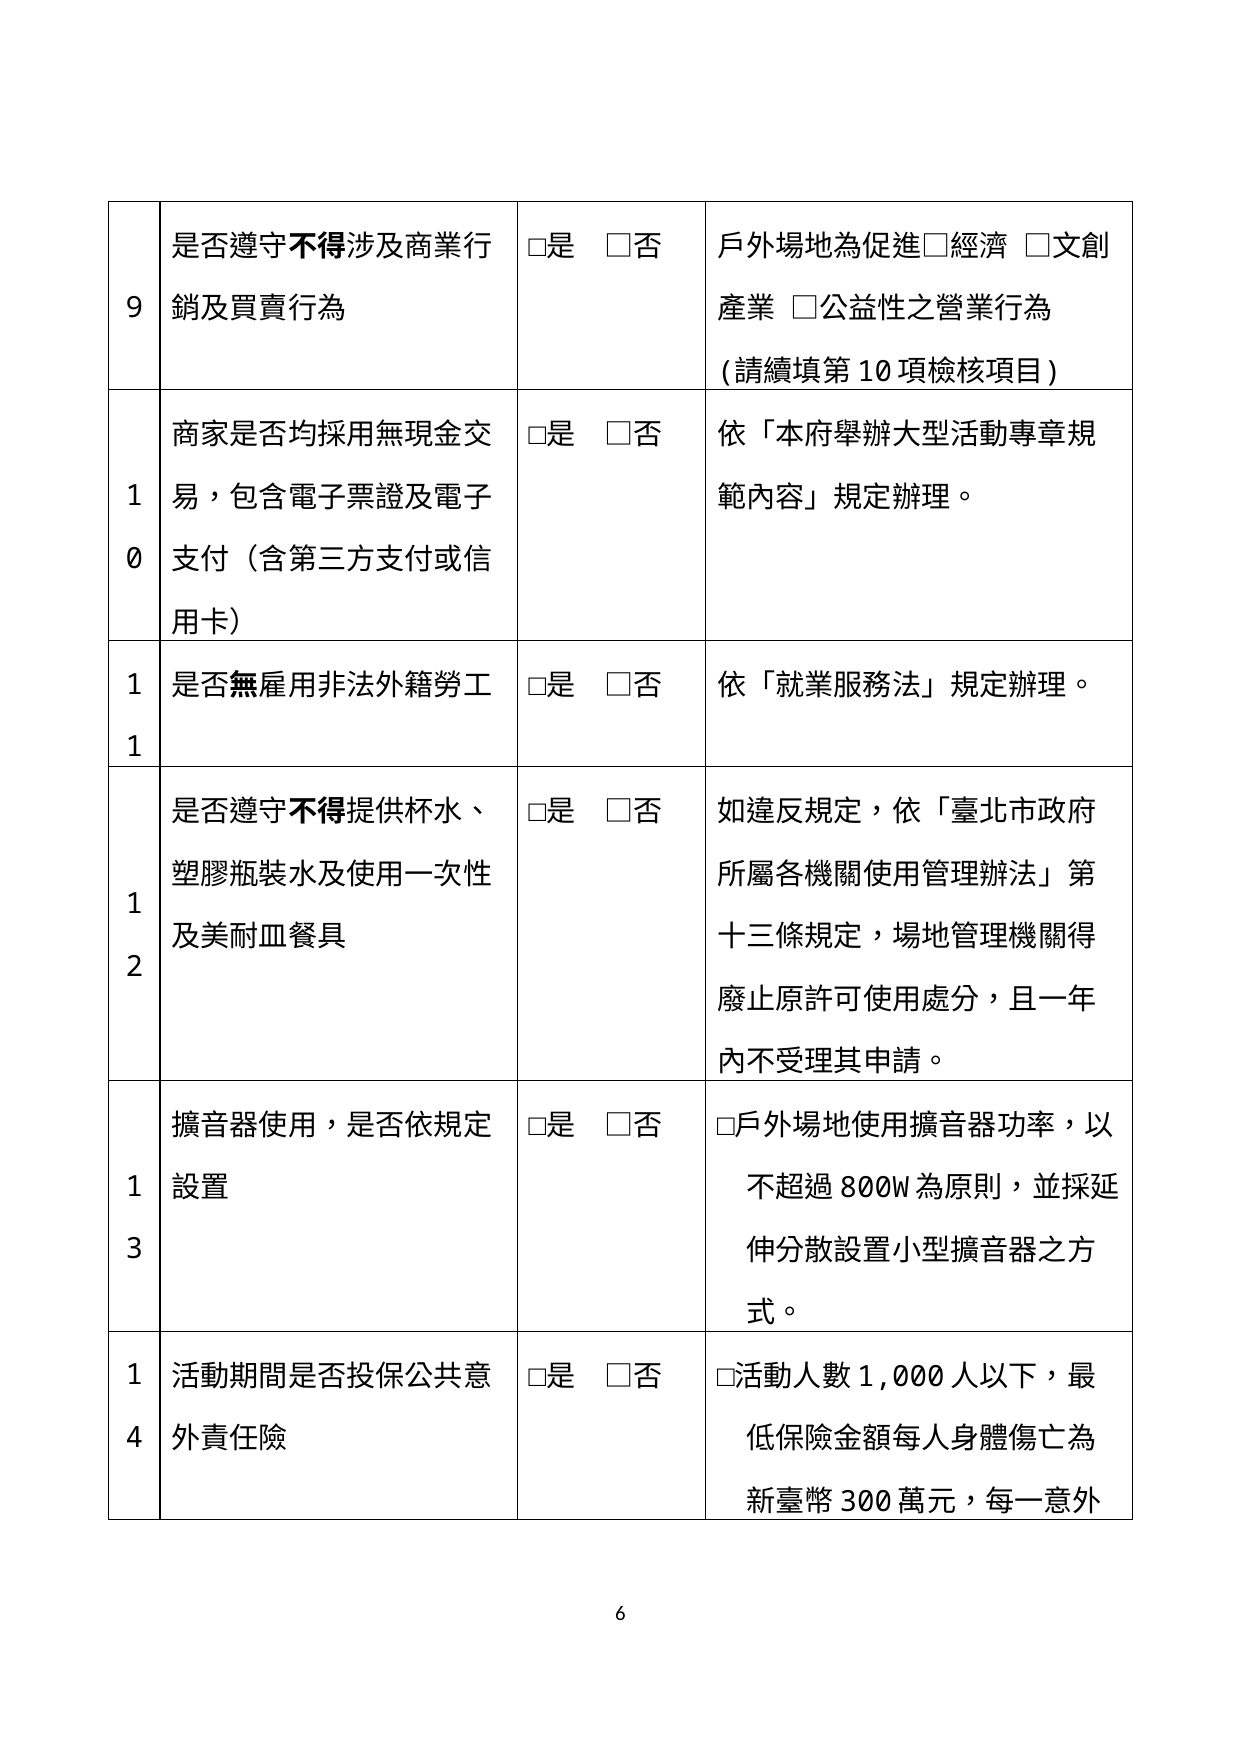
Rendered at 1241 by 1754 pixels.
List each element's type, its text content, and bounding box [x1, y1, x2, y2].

table_cell 13 [109, 1081, 159, 1331]
table_cell 依「本府舉辦大型活動專章規範內容」規定辦理。 [706, 390, 1132, 640]
table_header 是否遵守不得涉及商業行銷及買賣行為 [161, 202, 517, 389]
table_cell 依「就業服務法」規定辦理。 [706, 641, 1132, 766]
table_cell □是 □否 [518, 1332, 705, 1519]
table_cell 擴音器使用，是否依規定設置 [161, 1081, 517, 1331]
table_cell □是 □否 [518, 767, 705, 1080]
table_cell 10 [109, 390, 159, 640]
table_cell 是否無雇用非法外籍勞工 [161, 641, 517, 766]
table_cell □活動人數1,000人以下，最低保險金額每人身體傷亡為新臺幣300萬元，每一意外 [706, 1332, 1132, 1519]
table_header 9 [109, 202, 159, 389]
table_cell 14 [109, 1332, 159, 1519]
table_cell □是 □否 [518, 1081, 705, 1331]
table_cell □是 □否 [518, 390, 705, 640]
table_cell 商家是否均採用無現金交易，包含電子票證及電子支付（含第三方支付或信用卡） [161, 390, 517, 640]
table_cell 11 [109, 641, 159, 766]
table_header □是 □否 [518, 202, 705, 389]
table_cell 12 [109, 767, 159, 1080]
table_cell 活動期間是否投保公共意外責任險 [161, 1332, 517, 1519]
table_cell □戶外場地使用擴音器功率，以不超過800W為原則，並採延伸分散設置小型擴音器之方式。 [706, 1081, 1132, 1331]
table_cell 如違反規定，依「臺北市政府所屬各機關使用管理辦法」第十三條規定，場地管理機關得廢止原許可使用處分，且一年內不受理其申請。 [706, 767, 1132, 1080]
table_cell □是 □否 [518, 641, 705, 766]
table_cell 是否遵守不得提供杯水、塑膠瓶裝水及使用一次性及美耐皿餐具 [161, 767, 517, 1080]
table_header 戶外場地為促進□經濟 □文創產業 □公益性之營業行為 (請續填第10項檢核項目) [706, 202, 1132, 389]
